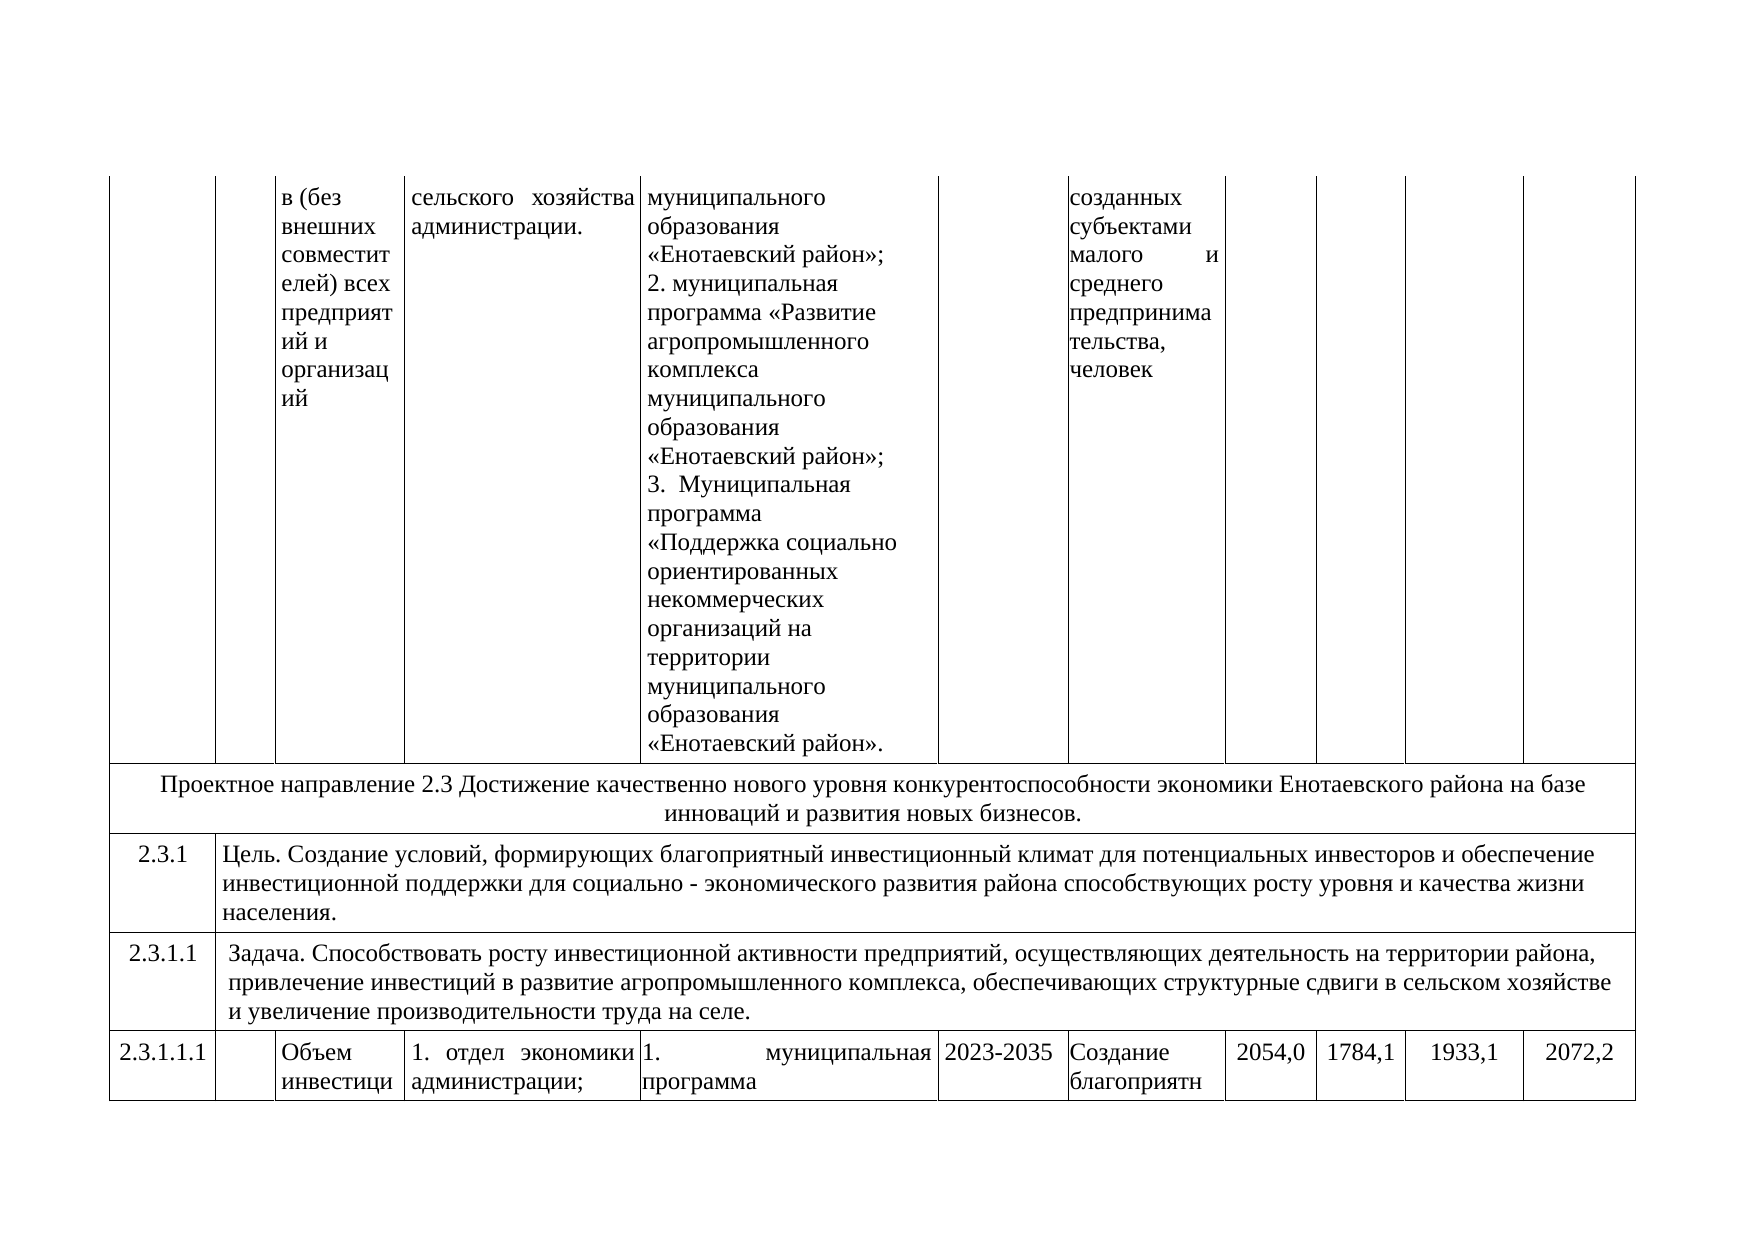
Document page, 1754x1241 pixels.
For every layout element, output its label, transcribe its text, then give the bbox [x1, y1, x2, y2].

table_cell 1. отдел экономики администрации; [405, 1031, 640, 1100]
table_cell Задача. Способствовать росту инвестиционной активности предприятий, осуществляющих деятельность на территории района, привлечение инвестиций в развитие агропромышленного комплекса, обеспечивающих структурные сдвиги в сельском хозяйстве и увеличение производительности труда на селе. [216, 933, 1635, 1030]
table_cell 2023-2035 [939, 1031, 1068, 1100]
table_cell Объем инвестици [276, 1031, 404, 1100]
table_cell 1. муниципальная программа [641, 1031, 937, 1100]
table_cell [1226, 176, 1316, 763]
table_cell 2072,2 [1524, 1031, 1635, 1100]
table_cell в (без внешних совместителей) всех предприятий и организаций [276, 176, 404, 763]
table_cell [1317, 176, 1404, 763]
table_cell созданных субъектами малого и среднего предпринимательства, человек [1069, 176, 1224, 763]
table_cell 2.3.1.1.1 [110, 1031, 215, 1100]
table_cell [1524, 176, 1635, 763]
table_cell [1406, 176, 1523, 763]
table_cell 1933,1 [1406, 1031, 1523, 1100]
table_cell [939, 176, 1068, 763]
table_cell 1784,1 [1317, 1031, 1404, 1100]
table_cell 2.3.1 [110, 834, 215, 932]
table_cell 2.3.1.1 [110, 933, 215, 1030]
table_cell Цель. Создание условий, формирующих благоприятный инвестиционный климат для потенциальных инвесторов и обеспечение инвестиционной поддержки для социально - экономического развития района способствующих росту уровня и качества жизни населения. [216, 834, 1635, 932]
table_cell муниципального образования «Енотаевский район»; 2. муниципальная программа «Развитие агропромышленного комплекса муниципального образования «Енотаевский район»; 3. Муниципальная программа «Поддержка социально ориентированных некоммерческих организаций на территории муниципального образования «Енотаевский район». [641, 176, 937, 763]
table_cell [110, 176, 215, 763]
table_cell Создание благоприятн [1069, 1031, 1224, 1100]
table_cell 2054,0 [1226, 1031, 1316, 1100]
table_cell [216, 176, 274, 763]
table_cell сельского хозяйства администрации. [405, 176, 640, 763]
table_cell Проектное направление 2.3 Достижение качественно нового уровня конкурентоспособности экономики Енотаевского района на базе инноваций и развития новых бизнесов. [110, 764, 1635, 833]
table_cell [216, 1031, 274, 1100]
